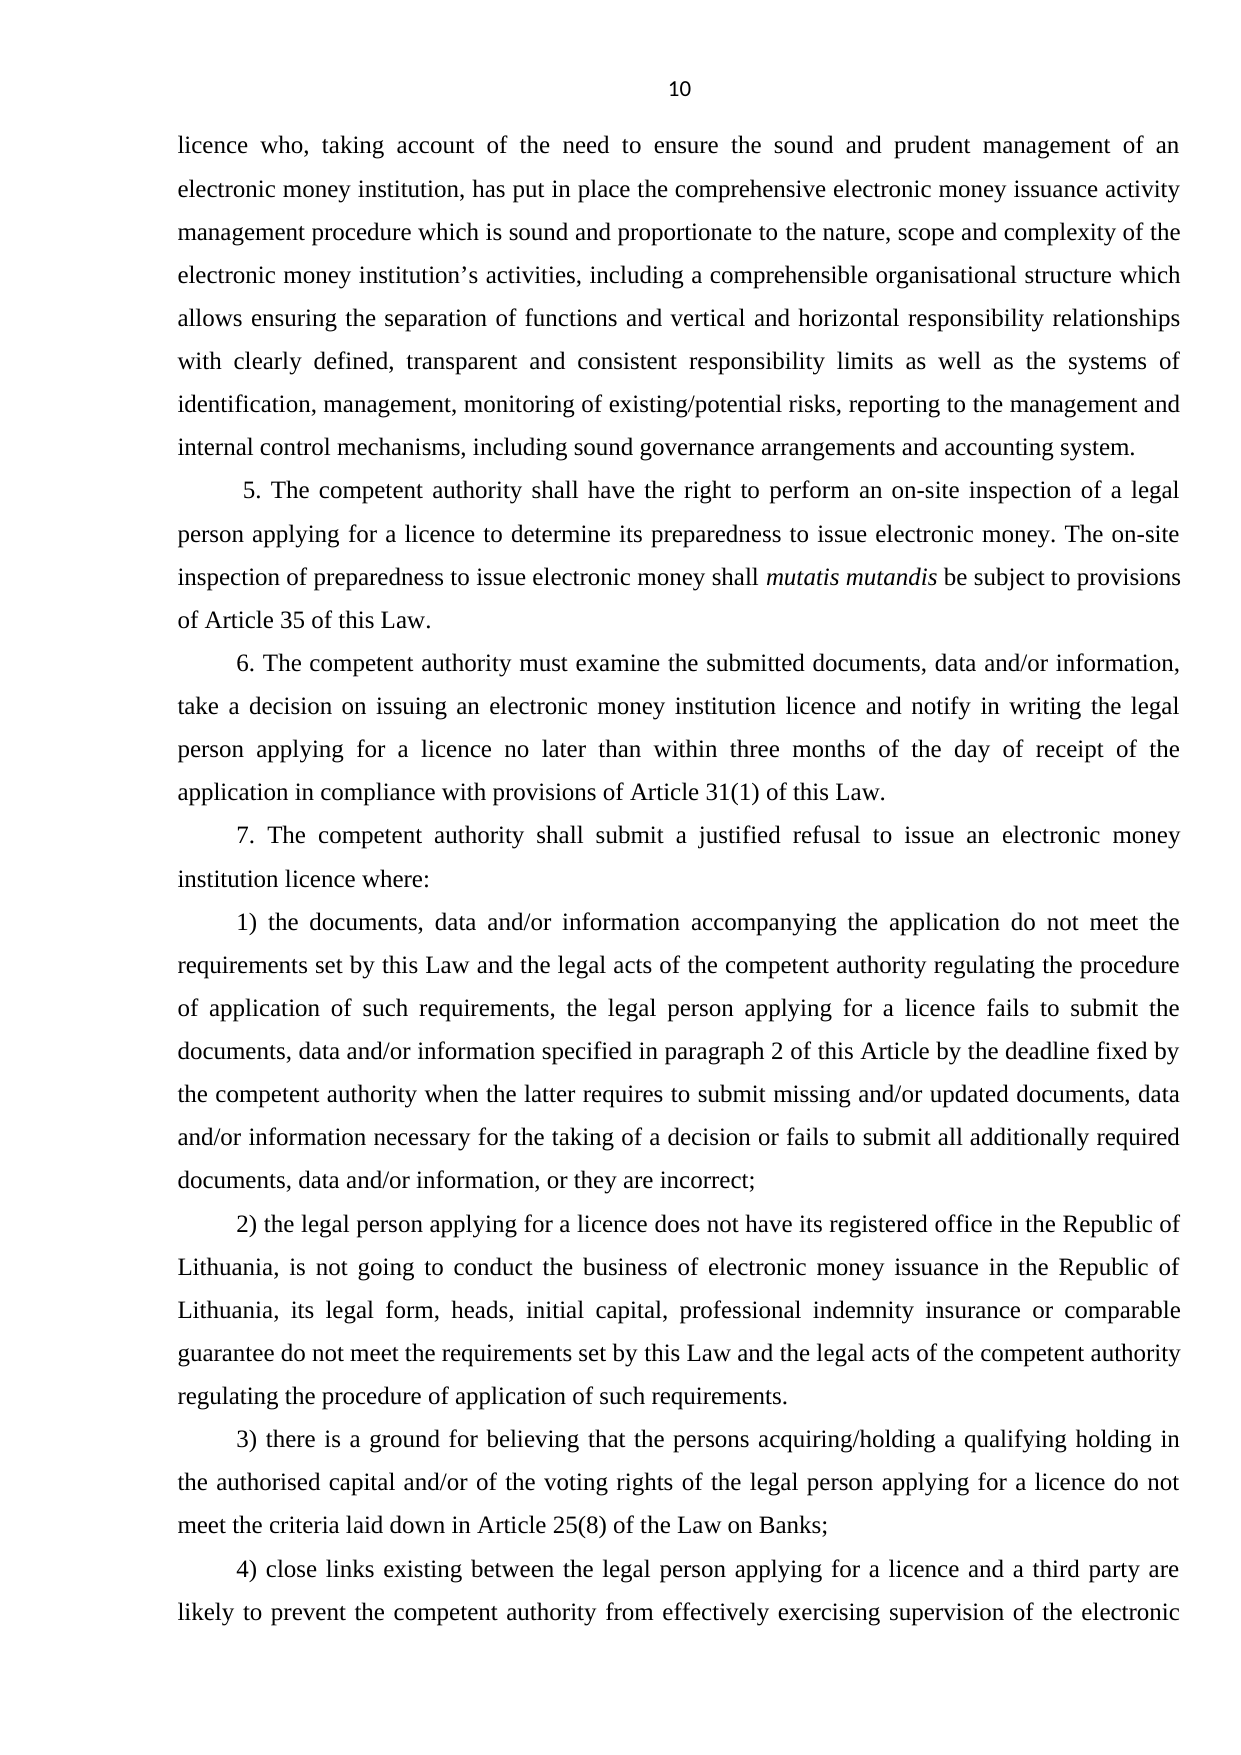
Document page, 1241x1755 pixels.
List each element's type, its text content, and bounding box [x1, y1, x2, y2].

text 5. The competent authority shall have the right to perform an on-site inspection of a legal person applying for a licence to determine its preparedness to issue electronic money. The on-site inspection of preparedness to issue electronic money shall mutatis mutandis be subject to provisions of Article 35 of this Law. [177, 476, 1181, 634]
text 2) the legal person applying for a licence does not have its registered office in the Republic of Lithuania, is not going to conduct the business of electronic money issuance in the Republic of Lithuania, its legal form, heads, initial capital, professional indemnity insurance or comparable guarantee do not meet the requirements set by this Law and the legal acts of the competent authority regulating the procedure of application of such requirements. [177, 1209, 1181, 1410]
text licence who, taking account of the need to ensure the sound and prudent management of an electronic money institution, has put in place the comprehensive electronic money issuance activity management procedure which is sound and proportionate to the nature, scope and complexity of the electronic money institution’s activities, including a comprehensible organisational structure which allows ensuring the separation of functions and vertical and horizontal responsibility relationships with clearly defined, transparent and consistent responsibility limits as well as the systems of identification, management, monitoring of existing/potential risks, reporting to the management and internal control mechanisms, including sound governance arrangements and accounting system. [177, 131, 1181, 461]
text 3) there is a ground for believing that the persons acquiring/holding a qualifying holding in the authorised capital and/or of the voting rights of the legal person applying for a licence do not meet the criteria laid down in Article 25(8) of the Law on Banks; [177, 1424, 1181, 1539]
text 1) the documents, data and/or information accompanying the application do not meet the requirements set by this Law and the legal acts of the competent authority regulating the procedure of application of such requirements, the legal person applying for a licence fails to submit the documents, data and/or information specified in paragraph 2 of this Article by the deadline fixed by the competent authority when the latter requires to submit missing and/or updated documents, data and/or information necessary for the taking of a decision or fails to submit all additionally required documents, data and/or information, or they are incorrect; [177, 907, 1181, 1194]
text 7. The competent authority shall submit a justified refusal to issue an electronic money institution licence where: [177, 821, 1181, 892]
text 4) close links existing between the legal person applying for a licence and a third party are likely to prevent the competent authority from effectively exercising supervision of the electronic [177, 1554, 1181, 1626]
text 6. The competent authority must examine the submitted documents, data and/or information, take a decision on issuing an electronic money institution licence and notify in writing the legal person applying for a licence no later than within three months of the day of receipt of the application in compliance with provisions of Article 31(1) of this Law. [177, 648, 1181, 806]
